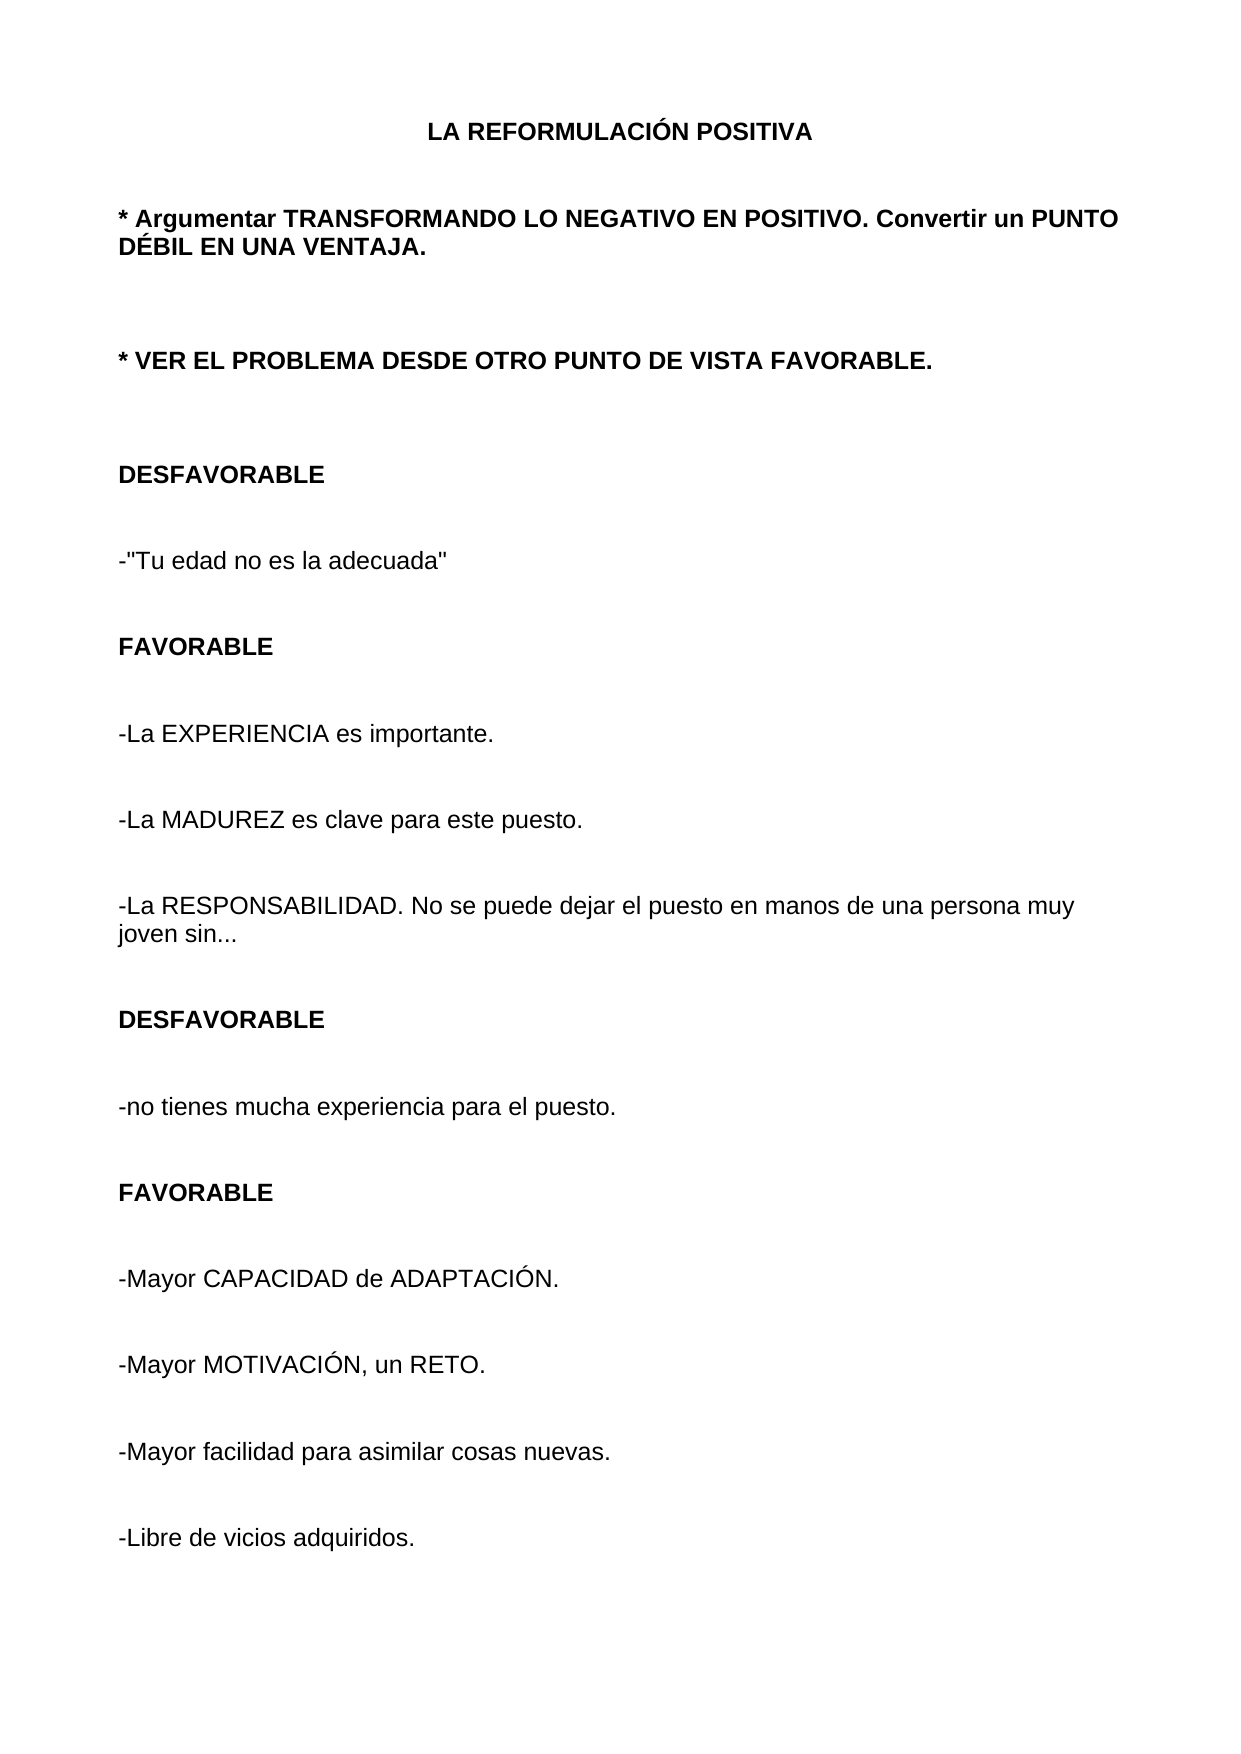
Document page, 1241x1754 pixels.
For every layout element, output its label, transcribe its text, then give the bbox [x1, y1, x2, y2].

text -Mayor MOTIVACIÓN, un RETO. [118, 1351, 1122, 1379]
text * VER EL PROBLEMA DESDE OTRO PUNTO DE VISTA FAVORABLE. [118, 318, 1122, 374]
text -La MADUREZ es clave para este puesto. [118, 806, 1122, 833]
text -no tienes mucha experiencia para el puesto. [118, 1092, 1122, 1120]
text -La RESPONSABILIDAD. No se puede dejar el puesto en manos de una persona muy joven sin... [118, 892, 1122, 948]
text FAVORABLE [118, 633, 1122, 661]
text DESFAVORABLE [118, 433, 1122, 488]
text -Mayor CAPACIDAD de ADAPTACIÓN. [118, 1265, 1122, 1293]
text -La EXPERIENCIA es importante. [118, 719, 1122, 747]
text * Argumentar TRANSFORMANDO LO NEGATIVO EN POSITIVO. Convertir un PUNTO DÉBIL EN UNA VENTAJA. [118, 204, 1122, 260]
text DESFAVORABLE [118, 1006, 1122, 1034]
text -"Tu edad no es la adecuada" [118, 547, 1122, 575]
text LA REFORMULACIÓN POSITIVA [118, 118, 1122, 146]
text FAVORABLE [118, 1178, 1122, 1206]
text -Mayor facilidad para asimilar cosas nuevas. [118, 1437, 1122, 1465]
text -Libre de vicios adquiridos. [118, 1523, 1122, 1551]
